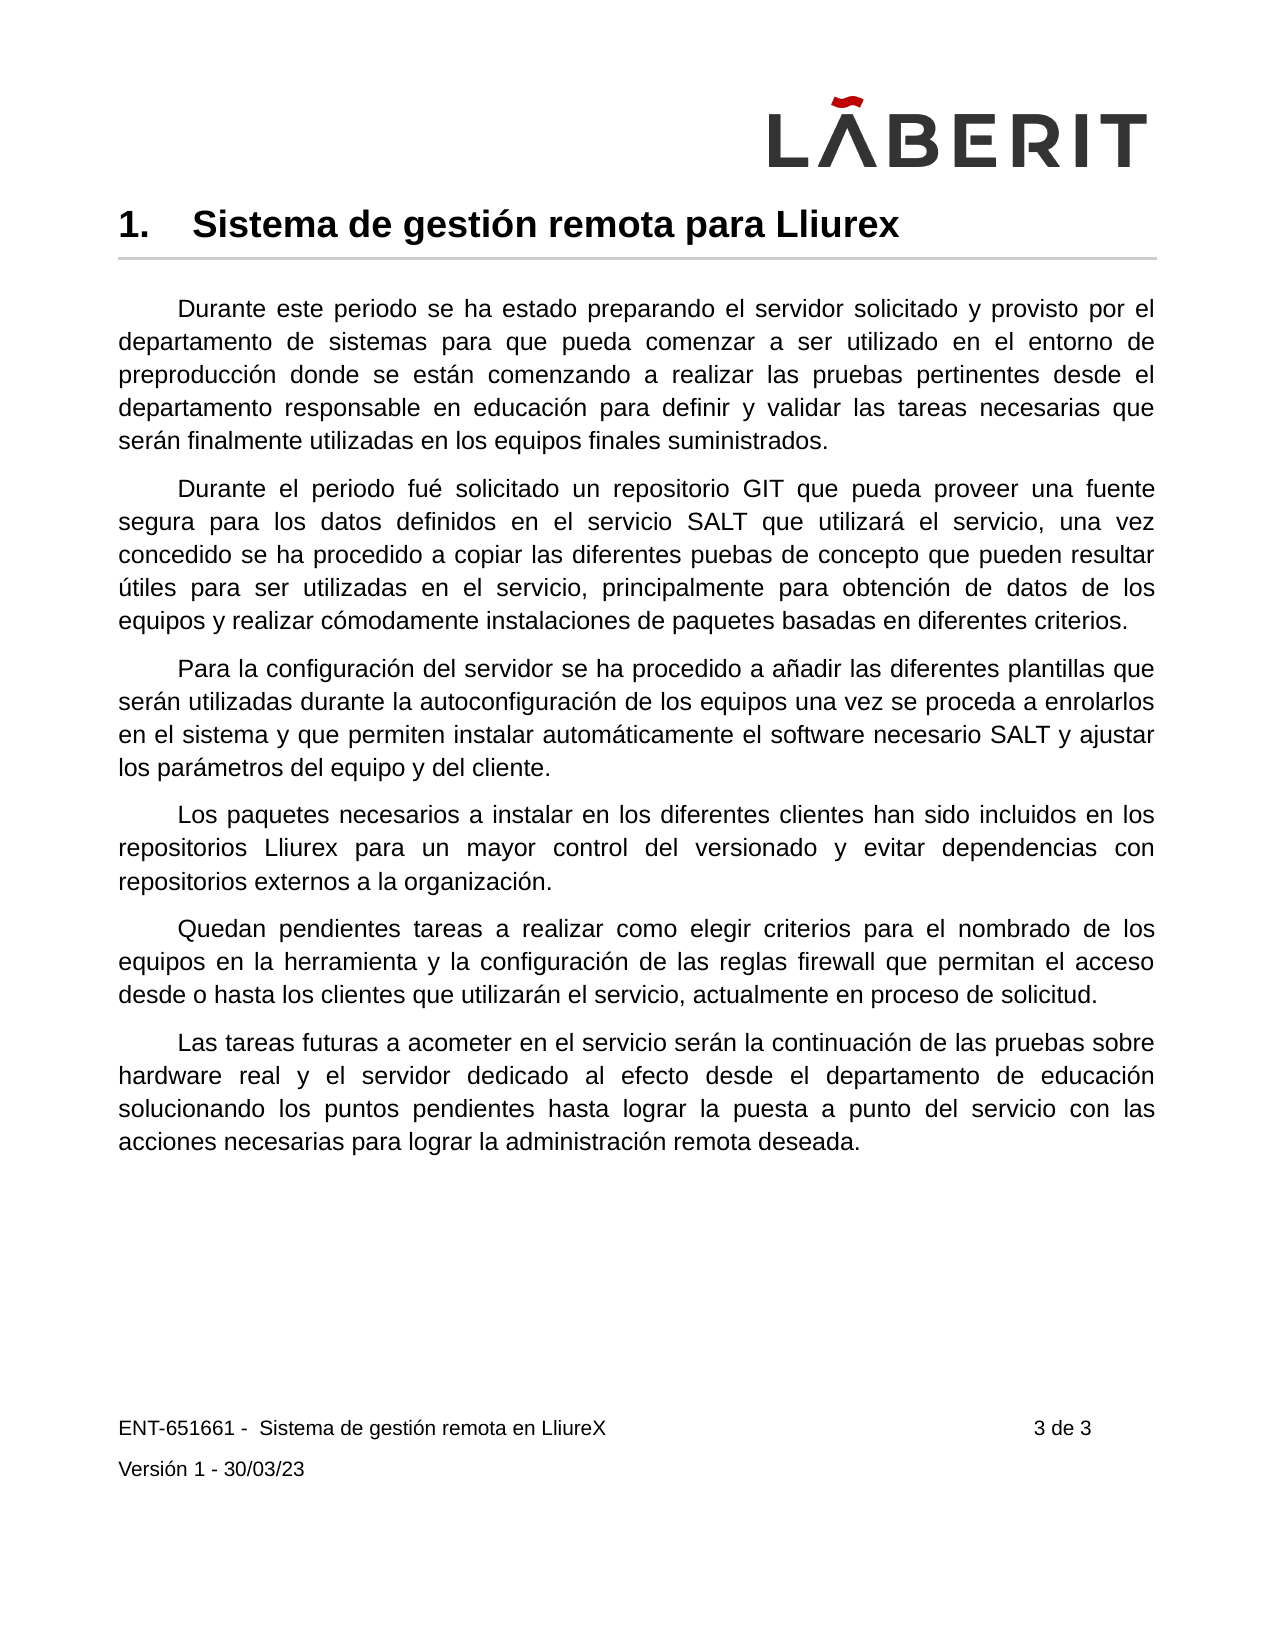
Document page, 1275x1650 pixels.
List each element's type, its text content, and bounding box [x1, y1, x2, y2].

picture [769, 96, 1147, 167]
text Durante el periodo fué solicitado un repositorio GIT que pueda proveer una fuente segura para los datos definidos en el servicio SALT que utilizará el servicio, una vez concedido se ha procedido a copiar las diferentes puebas de concepto que pueden resultar útiles para ser utilizadas en el servicio, principalmente para obtención de datos de los equipos y realizar cómodamente instalaciones de paquetes basadas en diferentes criterios. [118, 474, 1157, 635]
text Los paquetes necesarios a instalar en los diferentes clientes han sido incluidos en los repositorios Lliurex para un mayor control del versionado y evitar dependencias con repositorios externos a la organización. [118, 800, 1157, 895]
text Las tareas futuras a acometer en el servicio serán la continuación de las pruebas sobre hardware real y el servidor dedicado al efecto desde el departamento de educación solucionando los puntos pendientes hasta lograr la puesta a punto del servicio con las acciones necesarias para lograr la administración remota deseada. [118, 1028, 1157, 1156]
text Para la configuración del servidor se ha procedido a añadir las diferentes plantillas que serán utilizadas durante la autoconfiguración de los equipos una vez se proceda a enrolarlos en el sistema y que permiten instalar automáticamente el software necesario SALT y ajustar los parámetros del equipo y del cliente. [118, 654, 1157, 782]
subtitle Sistema de gestión remota para Lliurex [118, 202, 1157, 257]
text Quedan pendientes tareas a realizar como elegir criterios para el nombrado de los equipos en la herramienta y la configuración de las reglas firewall que permitan el acceso desde o hasta los clientes que utilizarán el servicio, actualmente en proceso de solicitud. [118, 914, 1157, 1009]
text Durante este periodo se ha estado preparando el servidor solicitado y provisto por el departamento de sistemas para que pueda comenzar a ser utilizado en el entorno de preproducción donde se están comenzando a realizar las pruebas pertinentes desde el departamento responsable en educación para definir y validar las tareas necesarias que serán finalmente utilizadas en los equipos finales suministrados. [118, 294, 1157, 455]
